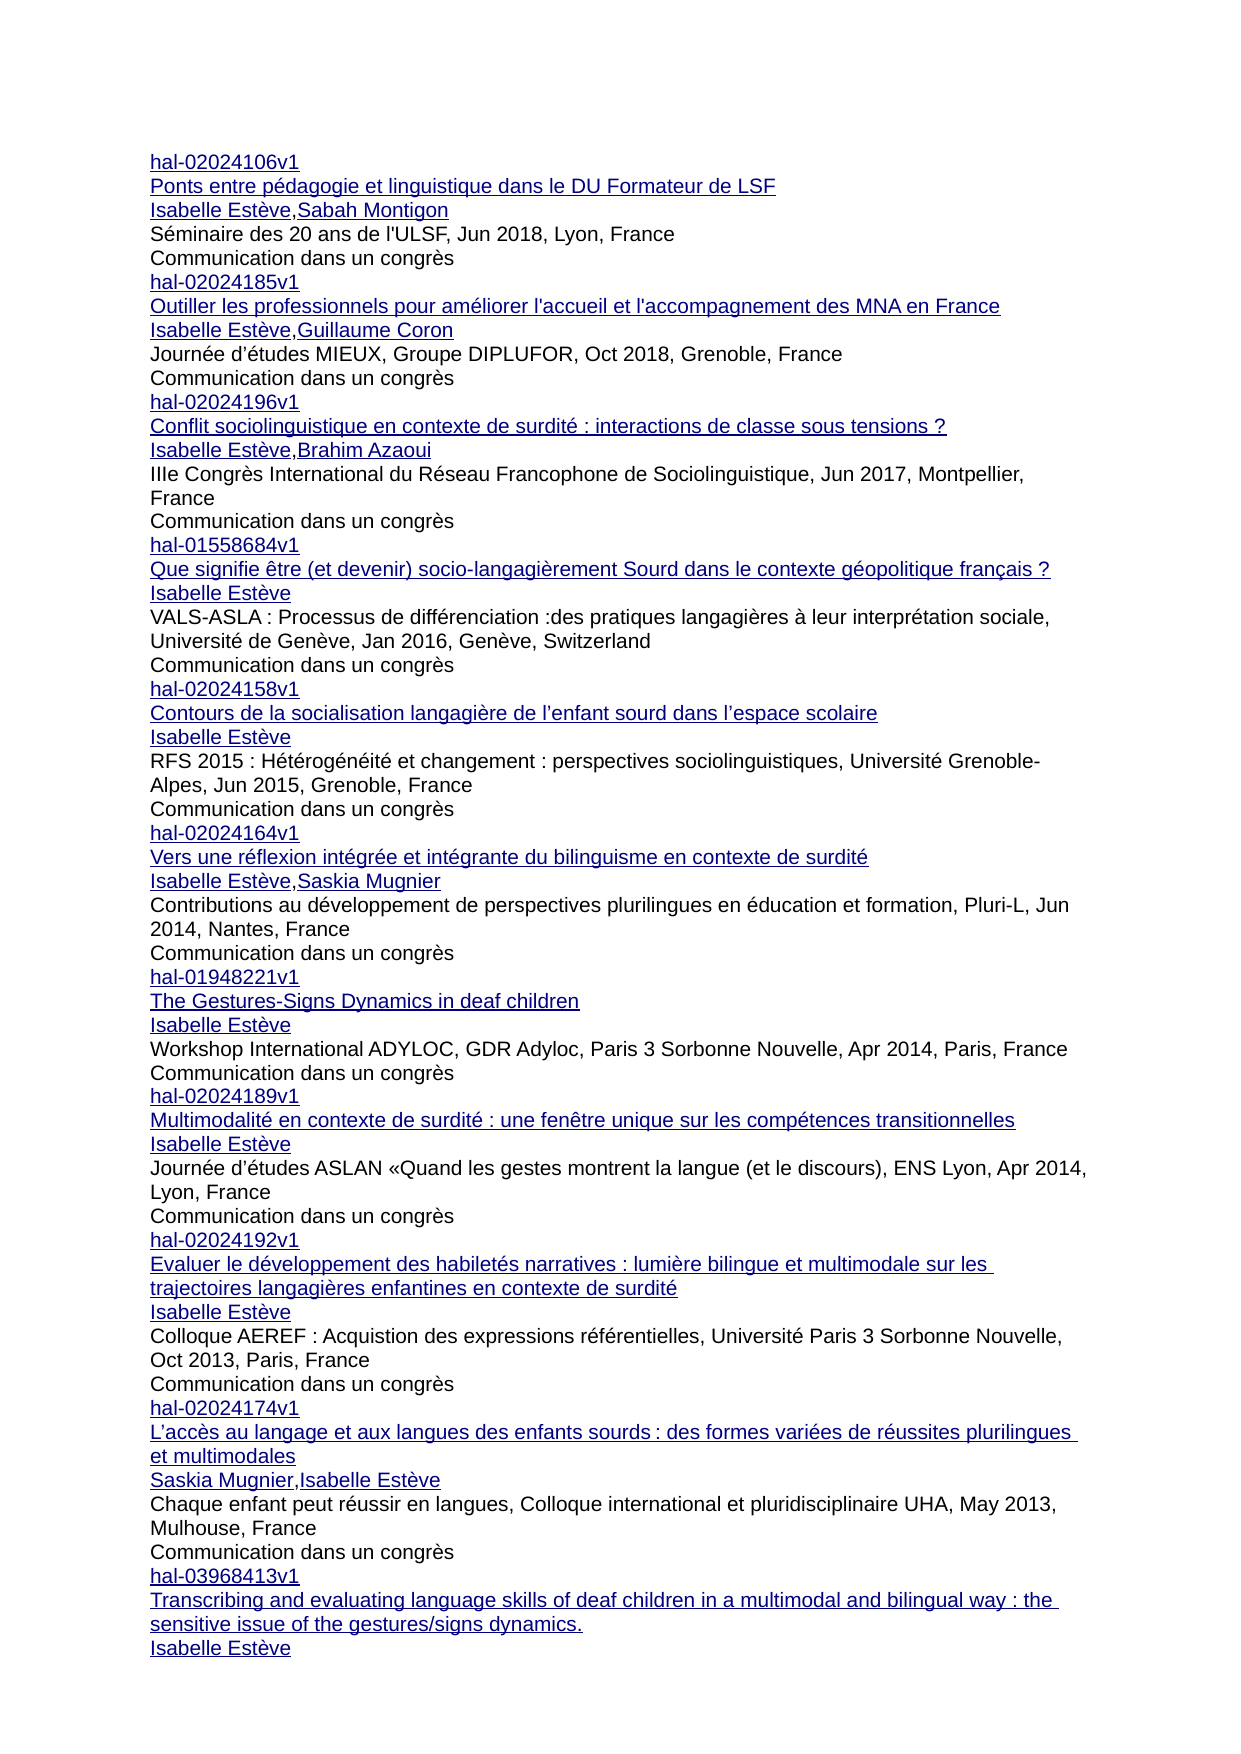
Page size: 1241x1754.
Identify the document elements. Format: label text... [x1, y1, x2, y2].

table_cell Evaluer le développement des habiletés narratives : lumière bilingue et multimodale sur les trajectoires langagières enfantines en contexte de surdité Isabelle Estève Colloque AEREF : Acquistion des expressions référentielles, Université Paris 3 Sorbonne Nouvelle, Oct 2013, Paris, France Communication dans un congrès hal-02024174v1 [150, 1252, 1090, 1420]
table_cell L’accès au langage et aux langues des enfants sourds : des formes variées de réussites plurilingues et multimodales Saskia Mugnier,Isabelle Estève Chaque enfant peut réussir en langues, Colloque international et pluridisciplinaire UHA, May 2013, Mulhouse, France Communication dans un congrès hal-03968413v1 [150, 1420, 1090, 1587]
table_cell Vers une réflexion intégrée et intégrante du bilinguisme en contexte de surdité Isabelle Estève,Saskia Mugnier Contributions au développement de perspectives plurilingues en éducation et formation, Pluri-L, Jun 2014, Nantes, France Communication dans un congrès hal-01948221v1 [150, 845, 1090, 988]
table_cell Multimodalité en contexte de surdité : une fenêtre unique sur les compétences transitionnelles Isabelle Estève Journée d’études ASLAN «Quand les gestes montrent la langue (et le discours), ENS Lyon, Apr 2014, Lyon, France Communication dans un congrès hal-02024192v1 [150, 1108, 1090, 1252]
table_cell The Gestures-Signs Dynamics in deaf children Isabelle Estève Workshop International ADYLOC, GDR Adyloc, Paris 3 Sorbonne Nouvelle, Apr 2014, Paris, France Communication dans un congrès hal-02024189v1 [150, 989, 1090, 1108]
table_cell Conflit sociolinguistique en contexte de surdité : interactions de classe sous tensions ? Isabelle Estève,Brahim Azaoui IIIe Congrès International du Réseau Francophone de Sociolinguistique, Jun 2017, Montpellier, France Communication dans un congrès hal-01558684v1 [150, 414, 1090, 557]
table_cell Outiller les professionnels pour améliorer l'accueil et l'accompagnement des MNA en France Isabelle Estève,Guillaume Coron Journée d’études MIEUX, Groupe DIPLUFOR, Oct 2018, Grenoble, France Communication dans un congrès hal-02024196v1 [150, 294, 1090, 413]
table_cell Ponts entre pédagogie et linguistique dans le DU Formateur de LSF Isabelle Estève,Sabah Montigon Séminaire des 20 ans de l'ULSF, Jun 2018, Lyon, France Communication dans un congrès hal-02024185v1 [150, 174, 1090, 294]
table_cell hal-02024106v1 [150, 150, 1090, 174]
table_cell Que signifie être (et devenir) socio-langagièrement Sourd dans le contexte géopolitique français ? Isabelle Estève VALS-ASLA : Processus de différenciation :des pratiques langagières à leur interprétation sociale, Université de Genève, Jan 2016, Genève, Switzerland Communication dans un congrès hal-02024158v1 [150, 557, 1090, 701]
table_cell Transcribing and evaluating language skills of deaf children in a multimodal and bilingual way : the sensitive issue of the gestures/signs dynamics. Isabelle Estève [150, 1588, 1090, 1659]
table_cell Contours de la socialisation langagière de l’enfant sourd dans l’espace scolaire Isabelle Estève RFS 2015 : Hétérogénéité et changement : perspectives sociolinguistiques, Université Grenoble-Alpes, Jun 2015, Grenoble, France Communication dans un congrès hal-02024164v1 [150, 701, 1090, 845]
